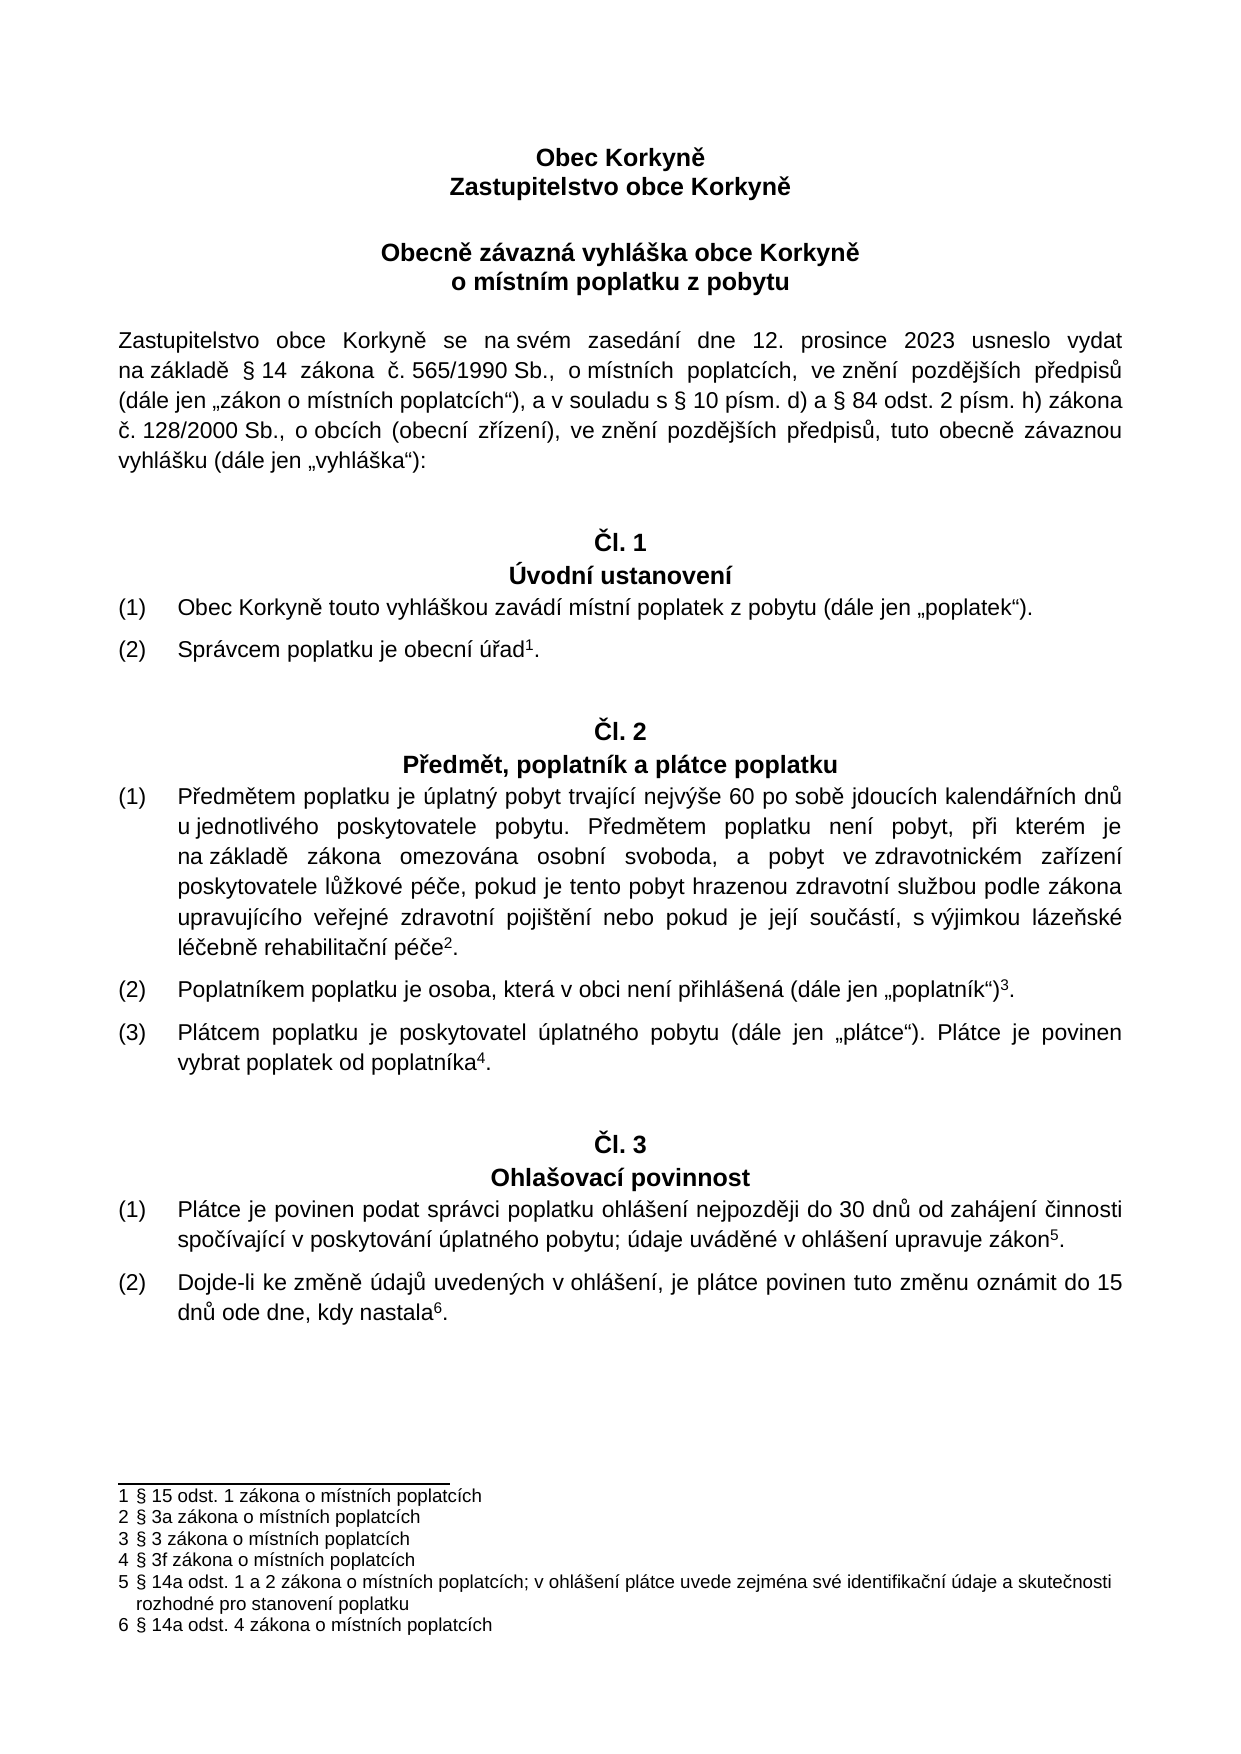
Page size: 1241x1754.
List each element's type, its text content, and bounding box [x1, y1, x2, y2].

list § 3 zákona o místních poplatcích [118, 1528, 1122, 1549]
subtitle Obecně závazná vyhláška obce Korkyně o místním poplatku z pobytu [118, 238, 1122, 295]
list Poplatníkem poplatku je osoba, která v obci není přihlášená (dále jen „poplatník“). [118, 976, 1122, 1003]
list § 14a odst. 1 a 2 zákona o místních poplatcích; v ohlášení plátce uvede zejména své identifikační údaje a skutečnosti rozhodné pro stanovení poplatku [118, 1571, 1122, 1614]
list Obec Korkyně touto vyhláškou zavádí místní poplatek z pobytu (dále jen „poplatek“). [118, 594, 1122, 620]
list § 15 odst. 1 zákona o místních poplatcích [118, 1484, 1122, 1506]
text Zastupitelstvo obce Korkyně se na svém zasedání dne 12. prosince 2023 usneslo vydat na základě § 14 zákona č. 565/1990 Sb., o místních poplatcích, ve znění pozdějších předpisů (dále jen „zákon o místních poplatcích“), a v souladu s § 10 písm. d) a § 84 odst. 2 písm. h) zákona č. 128/2000 Sb., o obcích (obecní zřízení), ve znění pozdějších předpisů, tuto obecně závaznou vyhlášku (dále jen „vyhláška“): [118, 327, 1122, 474]
list § 3f zákona o místních poplatcích [118, 1549, 1122, 1571]
list Správcem poplatku je obecní úřad. [118, 636, 1122, 663]
list Dojde-li ke změně údajů uvedených v ohlášení, je plátce povinen tuto změnu oznámit do 15 dnů ode dne, kdy nastala. [118, 1268, 1122, 1325]
list § 14a odst. 4 zákona o místních poplatcích [118, 1614, 1122, 1635]
subtitle Čl. 3 Ohlašovací povinnost [118, 1129, 1122, 1191]
list § 3a zákona o místních poplatcích [118, 1506, 1122, 1528]
subtitle Čl. 2 Předmět, poplatník a plátce poplatku [118, 717, 1122, 778]
list Plátce je povinen podat správci poplatku ohlášení nejpozději do 30 dnů od zahájení činnosti spočívající v poskytování úplatného pobytu; údaje uváděné v ohlášení upravuje zákon. [118, 1196, 1122, 1252]
list Předmětem poplatku je úplatný pobyt trvající nejvýše 60 po sobě jdoucích kalendářních dnů u jednotlivého poskytovatele pobytu. Předmětem poplatku není pobyt, při kterém je na základě zákona omezována osobní svoboda, a pobyt ve zdravotnickém zařízení poskytovatele lůžkové péče, pokud je tento pobyt hrazenou zdravotní službou podle zákona upravujícího veřejné zdravotní pojištění nebo pokud je její součástí, s výjimkou lázeňské léčebně rehabilitační péče. [118, 783, 1122, 960]
list Plátcem poplatku je poskytovatel úplatného pobytu (dále jen „plátce“). Plátce je povinen vybrat poplatek od poplatníka. [118, 1019, 1122, 1076]
text Obec Korkyně Zastupitelstvo obce Korkyně [118, 143, 1122, 201]
subtitle Čl. 1 Úvodní ustanovení [118, 528, 1122, 589]
